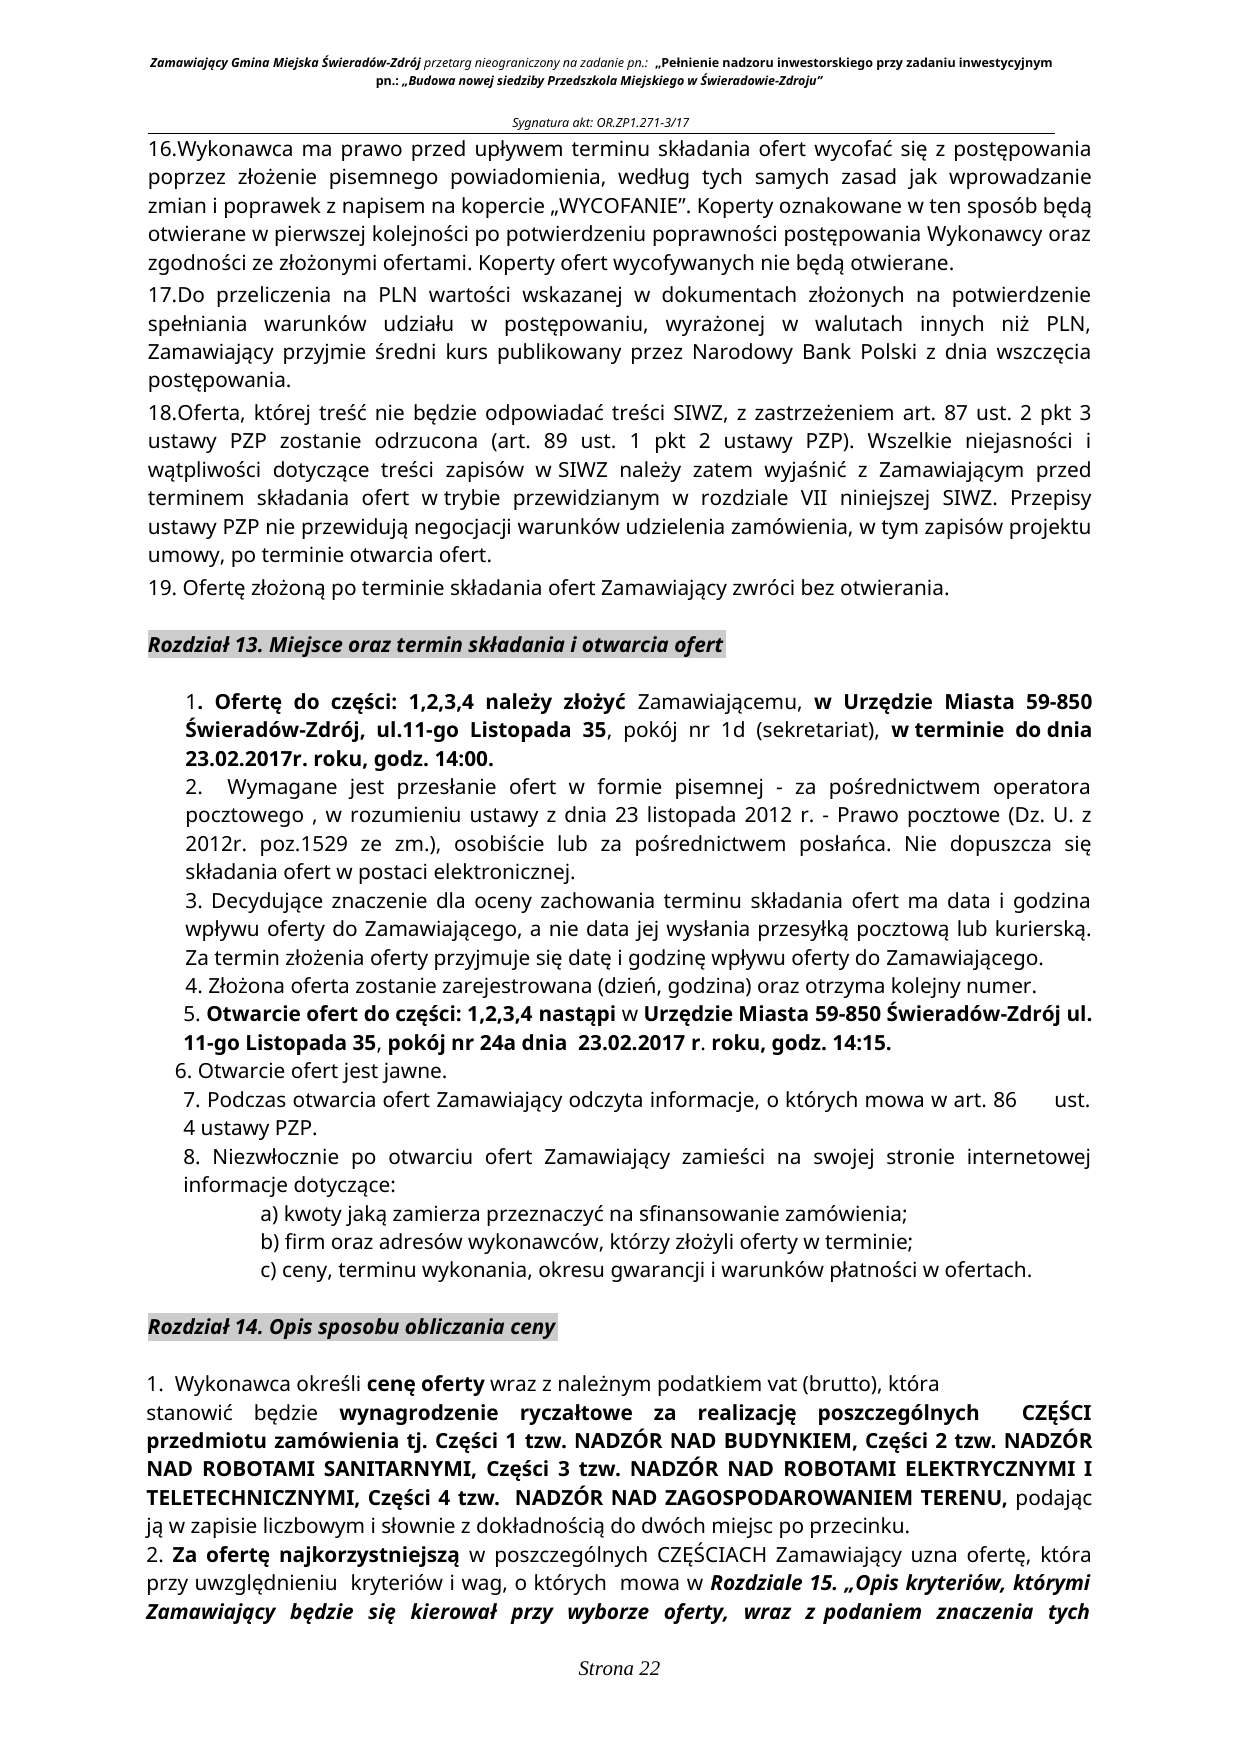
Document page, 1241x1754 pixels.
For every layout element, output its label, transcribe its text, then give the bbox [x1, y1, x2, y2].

subtitle Rozdział 14. Opis sposobu obliczania ceny [148, 1312, 1092, 1341]
text 3. Decydujące znaczenie dla oceny zachowania terminu składania ofert ma data i godzina wpływu oferty do Zamawiającego, a nie data jej wysłania przesyłką pocztową lub kurierską. Za termin złożenia oferty przyjmuje się datę i godzinę wpływu oferty do Zamawiającego. [185, 886, 1092, 971]
text 16.Wykonawca ma prawo przed upływem terminu składania ofert wycofać się z postępowania poprzez złożenie pisemnego powiadomienia, według tych samych zasad jak wprowadzanie zmian i poprawek z napisem na kopercie „WYCOFANIE”. Koperty oznakowane w ten sposób będą otwierane w pierwszej kolejności po potwierdzeniu poprawności postępowania Wykonawcy oraz zgodności ze złożonymi ofertami. Koperty ofert wycofywanych nie będą otwierane. [148, 134, 1092, 276]
subtitle Rozdział 13. Miejsce oraz termin składania i otwarcia ofert [148, 630, 1092, 658]
text 1. Wykonawca określi cenę oferty wraz z należnym podatkiem vat (brutto), która [146, 1369, 1092, 1398]
text 19. Ofertę złożoną po terminie składania ofert Zamawiający zwróci bez otwierania. [148, 573, 1087, 601]
text stanowić będzie wynagrodzenie ryczałtowe za realizację poszczególnych CZĘŚCI przedmiotu zamówienia tj. Części 1 tzw. NADZÓR NAD BUDYNKIEM, Części 2 tzw. NADZÓR NAD ROBOTAMI SANITARNYMI, Części 3 tzw. NADZÓR NAD ROBOTAMI ELEKTRYCZNYMI I TELETECHNICZNYMI, Części 4 tzw. NADZÓR NAD ZAGOSPODAROWANIEM TERENU, podając ją w zapisie liczbowym i słownie z dokładnością do dwóch miejsc po przecinku. [146, 1398, 1092, 1540]
text 7. Podczas otwarcia ofert Zamawiający odczyta informacje, o których mowa w art. 86 ust. 4 ustawy PZP. [183, 1085, 1092, 1142]
text 5. Otwarcie ofert do części: 1,2,3,4 nastąpi w Urzędzie Miasta 59-850 Świeradów-Zdrój ul. 11-go Listopada 35, pokój nr 24a dnia 23.02.2017 r. roku, godz. 14:15. [183, 999, 1092, 1056]
text c) ceny, terminu wykonania, okresu gwarancji i warunków płatności w ofertach. [260, 1256, 1092, 1284]
text b) firm oraz adresów wykonawców, którzy złożyli oferty w terminie; [260, 1227, 1092, 1256]
text 8. Niezwłocznie po otwarciu ofert Zamawiający zamieści na swojej stronie internetowej informacje dotyczące: [183, 1142, 1092, 1199]
text 2. Wymagane jest przesłanie ofert w formie pisemnej - za pośrednictwem operatora pocztowego , w rozumieniu ustawy z dnia 23 listopada 2012 r. - Prawo pocztowe (Dz. U. z 2012r. poz.1529 ze zm.), osobiście lub za pośrednictwem posłańca. Nie dopuszcza się składania ofert w postaci elektronicznej. [185, 772, 1092, 886]
text 1. Ofertę do części: 1,2,3,4 należy złożyć Zamawiającemu, w Urzędzie Miasta 59-850 Świeradów-Zdrój, ul.11-go Listopada 35, pokój nr 1d (sekretariat), w terminie do dnia 23.02.2017r. roku, godz. 14:00. [185, 687, 1092, 772]
text 2. Za ofertę najkorzystniejszą w poszczególnych CZĘŚCIACH Zamawiający uzna ofertę, która przy uwzględnieniu kryteriów i wag, o których mowa w Rozdziale 15. „Opis kryteriów, którymi Zamawiający będzie się kierował przy wyborze oferty, wraz z podaniem znaczenia tych [146, 1540, 1092, 1625]
text 18.Oferta, której treść nie będzie odpowiadać treści SIWZ, z zastrzeżeniem art. 87 ust. 2 pkt 3 ustawy PZP zostanie odrzucona (art. 89 ust. 1 pkt 2 ustawy PZP). Wszelkie niejasności i wątpliwości dotyczące treści zapisów w SIWZ należy zatem wyjaśnić z Zamawiającym przed terminem składania ofert w trybie przewidzianym w rozdziale VII niniejszej SIWZ. Przepisy ustawy PZP nie przewidują negocjacji warunków udzielenia zamówienia, w tym zapisów projektu umowy, po terminie otwarcia ofert. [148, 398, 1092, 569]
text 4. Złożona oferta zostanie zarejestrowana (dzień, godzina) oraz otrzyma kolejny numer. [185, 971, 1092, 999]
text a) kwoty jaką zamierza przeznaczyć na sfinansowanie zamówienia; [260, 1199, 1092, 1227]
text 6. Otwarcie ofert jest jawne. [148, 1056, 1092, 1085]
text 17.Do przeliczenia na PLN wartości wskazanej w dokumentach złożonych na potwierdzenie spełniania warunków udziału w postępowaniu, wyrażonej w walutach innych niż PLN, Zamawiający przyjmie średni kurs publikowany przez Narodowy Bank Polski z dnia wszczęcia postępowania. [148, 280, 1092, 394]
